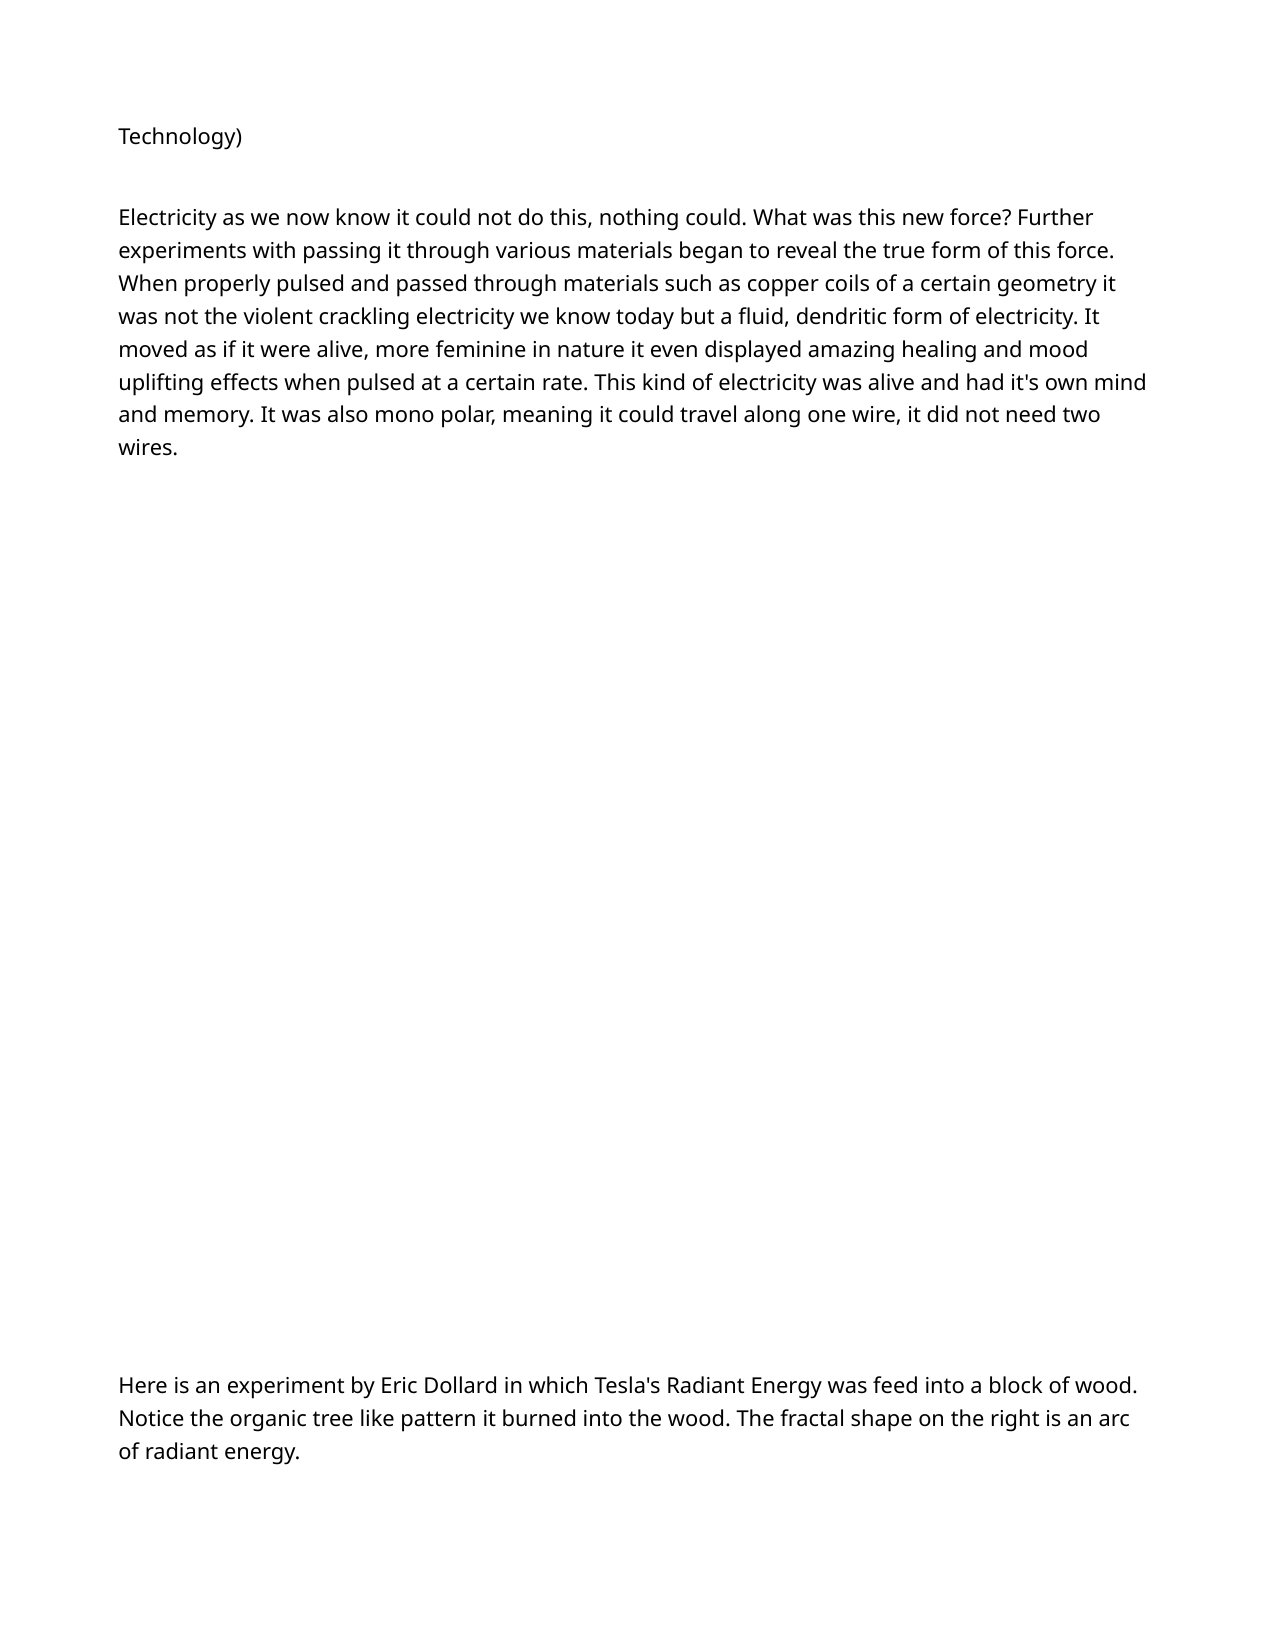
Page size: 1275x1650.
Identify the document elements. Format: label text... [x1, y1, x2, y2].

text Electricity as we now know it could not do this, nothing could. What was this new force? Further experiments with passing it through various materials began to reveal the true form of this force. When properly pulsed and passed through materials such as copper coils of a certain geometry it was not the violent crackling electricity we know today but a fluid, dendritic form of electricity. It moved as if it were alive, more feminine in nature it even displayed amazing healing and mood uplifting effects when pulsed at a certain rate. This kind of electricity was alive and had it's own mind and memory. It was also mono polar, meaning it could travel along one wire, it did not need two wires. [118, 199, 1157, 462]
text Here is an experiment by Eric Dollard in which Tesla's Radiant Energy was feed into a block of wood. Notice the organic tree like pattern it burned into the wood. The fractal shape on the right is an arc of radiant energy. [118, 1367, 1157, 1466]
text Technology) [118, 118, 1157, 151]
